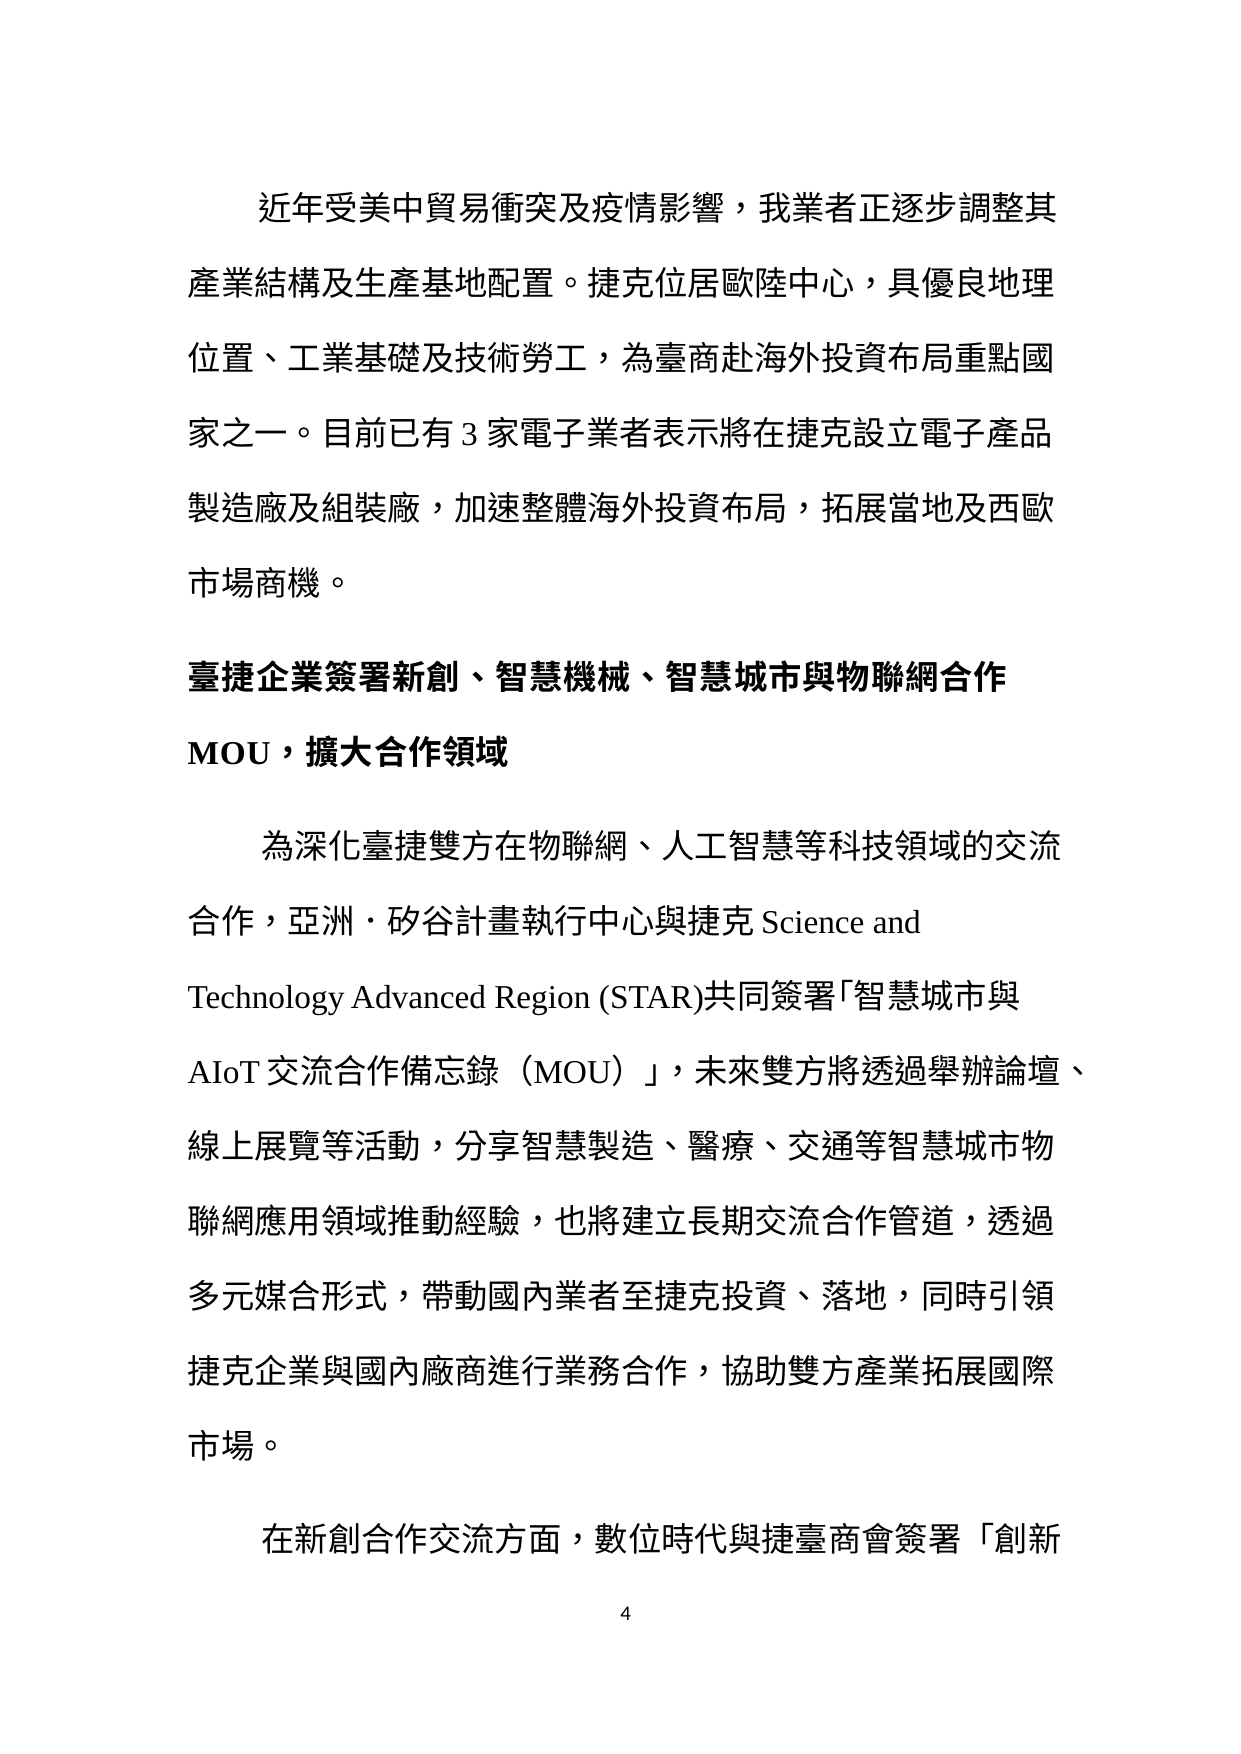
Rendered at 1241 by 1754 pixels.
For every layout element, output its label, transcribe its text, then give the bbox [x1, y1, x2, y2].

text 在新創合作交流方面，數位時代與捷臺商會簽署「創新 [187, 1494, 1063, 1569]
text 為深化臺捷雙方在物聯網、人工智慧等科技領域的交流合作，亞洲．矽谷計畫執行中心與捷克Science and Technology Advanced Region (STAR)共同簽署｢智慧城市與AIoT交流合作備忘錄（MOU）｣，未來雙方將透過舉辦論壇、線上展覽等活動，分享智慧製造、醫療、交通等智慧城市物聯網應用領域推動經驗，也將建立長期交流合作管道，透過多元媒合形式，帶動國內業者至捷克投資、落地，同時引領捷克企業與國內廠商進行業務合作，協助雙方產業拓展國際市場。 [187, 800, 1063, 1475]
text 臺捷企業簽署新創、智慧機械、智慧城市與物聯網合作MOU，擴大合作領域 [187, 631, 1063, 781]
text 近年受美中貿易衝突及疫情影響，我業者正逐步調整其產業結構及生產基地配置。捷克位居歐陸中心，具優良地理位置、工業基礎及技術勞工，為臺商赴海外投資布局重點國家之一。目前已有3 家電子業者表示將在捷克設立電子產品製造廠及組裝廠，加速整體海外投資布局，拓展當地及西歐市場商機。 [187, 162, 1063, 612]
